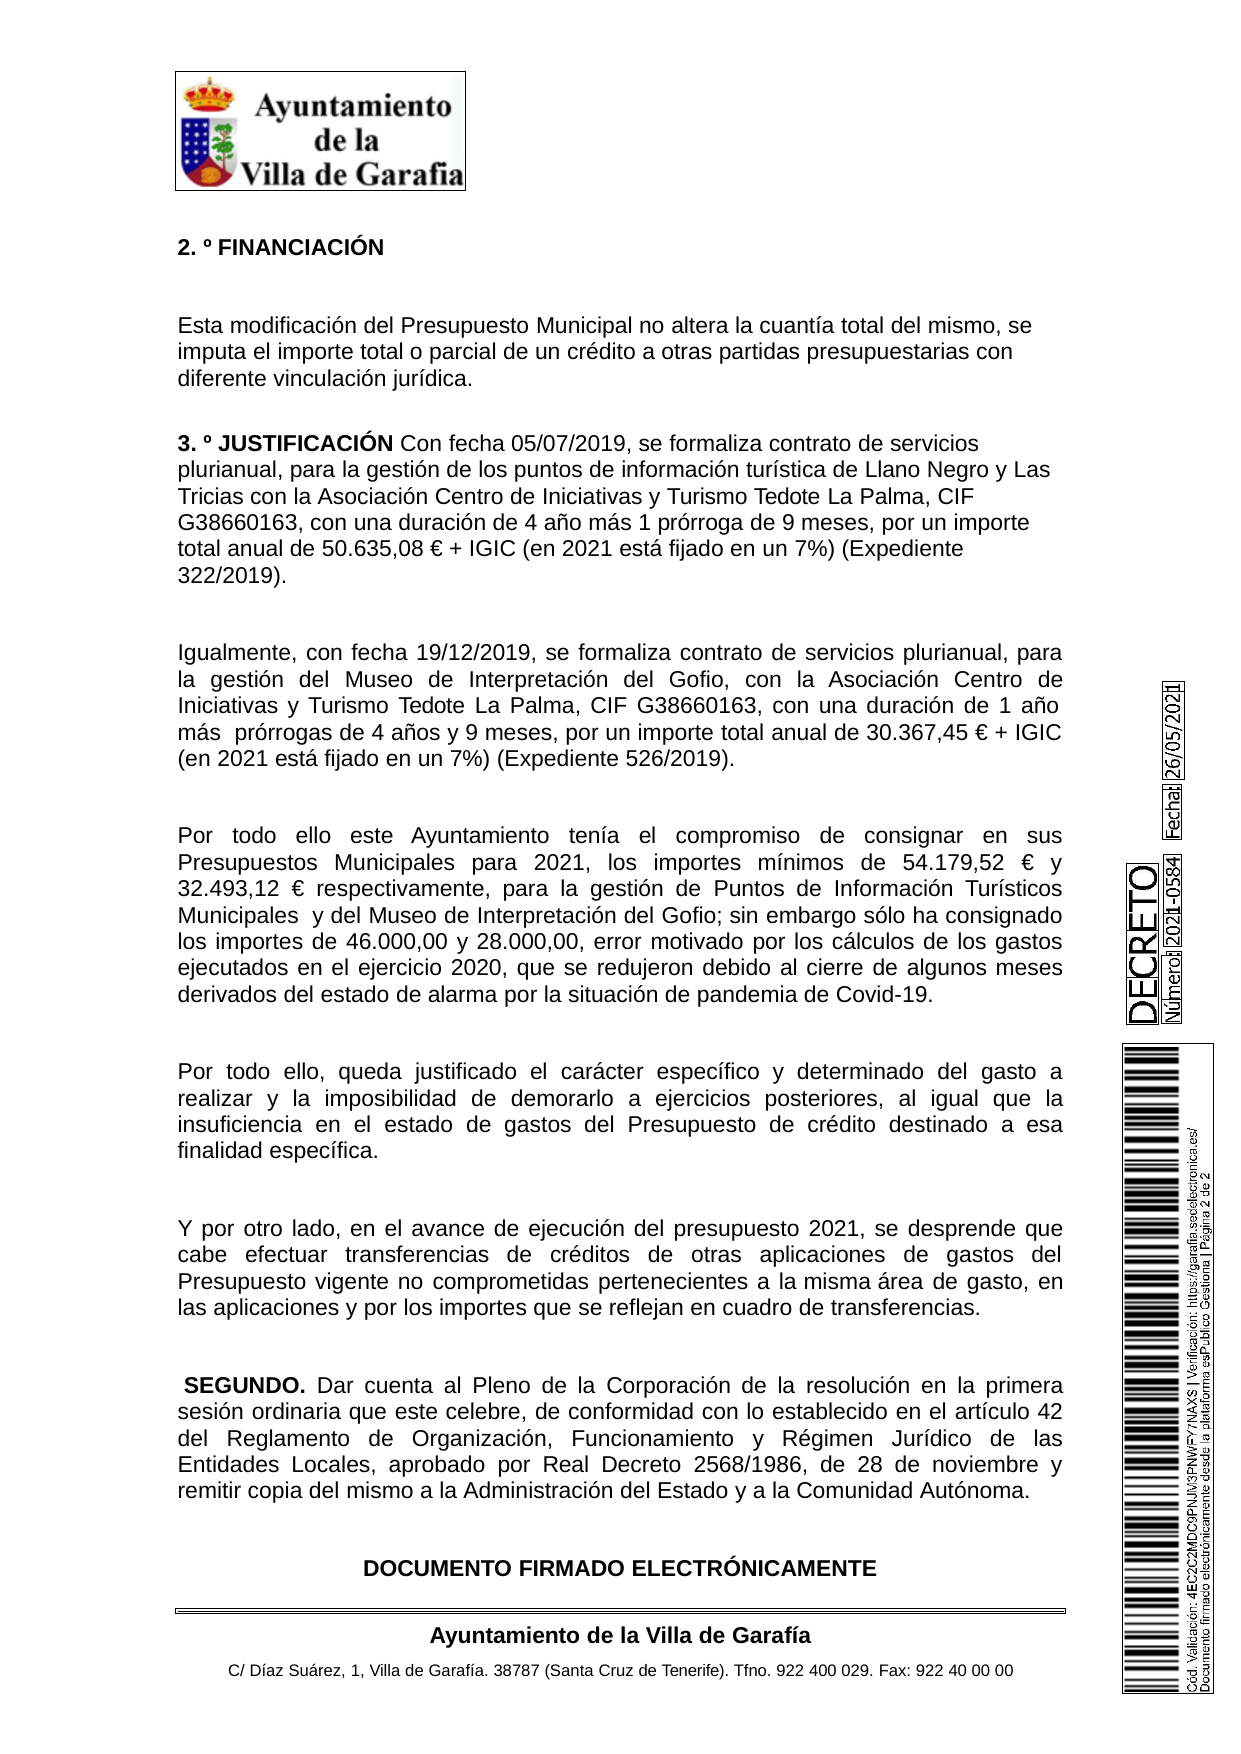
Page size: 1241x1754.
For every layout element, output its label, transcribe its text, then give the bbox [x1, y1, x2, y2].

text sesión ordinaria que este celebre, de conformidad con lo establecido en el artículo 42 [177, 1399, 1087, 1425]
picture [1127, 864, 1158, 930]
text plurianual, para la gestión de los puntos de información turística de Llano Negro y Las [177, 457, 1074, 483]
text Ayuntamiento de la Villa de Garafía [429, 1623, 836, 1648]
text DOCUMENTO FIRMADO ELECTRÓNICAMENTE [363, 1556, 902, 1582]
text (en 2021 está fijado en un 7%) (Expediente 526/2019). [177, 746, 1088, 771]
text 32.493,12 € respectivamente, para la gestión de Puntos de Información Turísticos [177, 876, 1088, 902]
picture [176, 1609, 1065, 1613]
text derivados del estado de alarma por la situación de pandemia de Covid-19. [177, 982, 1087, 1007]
picture [1162, 956, 1181, 999]
text Entidades Locales, aprobado por Real Decreto 2568/1986, de 28 de noviembre y [177, 1452, 1087, 1478]
text 322/2019). [177, 563, 312, 588]
text realizar y la imposibilidad de demorarlo a ejercicios posteriores, al igual que la [177, 1086, 1087, 1111]
text Tricias con la Asociación Centro de Iniciativas y Turismo Tedote La Palma, CIF [177, 484, 1074, 509]
text Iniciativas y Turismo Tedote La Palma, CIF G38660163, con una duración de 1 año [177, 693, 1088, 719]
picture [1164, 855, 1181, 913]
text del Reglamento de Organización, Funcionamiento y Régimen Jurídico de las [177, 1426, 1087, 1451]
text Presupuesto vigente no comprometidas pertenecientes a la misma área de gasto, en [177, 1269, 1088, 1294]
text insuficiencia en el estado de gastos del Presupuesto de crédito destinado a esa [177, 1112, 1087, 1138]
text SEGUNDO. Dar cuenta al Pleno de la Corporación de la resolución en la primera [184, 1373, 1087, 1398]
picture [1163, 785, 1181, 789]
picture [1163, 790, 1181, 839]
text remitir copia del mismo a la Administración del Estado y a la Comunidad Autónoma. [177, 1478, 1087, 1504]
text Municipales y del Museo de Interpretación del Gofio; sin embargo sólo ha consignado [177, 903, 1087, 928]
picture [1127, 978, 1158, 1024]
picture [1163, 682, 1184, 691]
picture [1123, 1044, 1213, 1693]
text imputa el importe total o parcial de un crédito a otras partidas presupuestarias con [177, 339, 1055, 365]
text Y por otro lado, en el avance de ejecución del presupuesto 2021, se desprende que [177, 1216, 1088, 1242]
text los importes de 46.000,00 y 28.000,00, error motivado por los cálculos de los gastos [177, 929, 1087, 954]
text Por todo ello este Ayuntamiento tenía el compromiso de consignar en sus [177, 823, 1088, 849]
text Por todo ello, queda justificado el carácter específico y determinado del gasto a [177, 1059, 1087, 1085]
text cabe efectuar transferencias de créditos de otras aplicaciones de gastos del [177, 1242, 1088, 1268]
picture [1164, 914, 1181, 946]
text Presupuestos Municipales para 2021, los importes mínimos de 54.179,52 € y [177, 850, 1088, 876]
text las aplicaciones y por los importes que se reflejan en cuadro de transferencias. [177, 1295, 1088, 1321]
picture [1162, 1000, 1181, 1023]
text 3 [177, 431, 190, 457]
text diferente vinculación jurídica. [177, 366, 1055, 391]
text más prórrogas de 4 años y 9 meses, por un importe total anual de 30.367,45 € + IGIC [177, 719, 1088, 745]
text C/ Díaz Suárez, 1, Villa de Garafía. 38787 (Santa Cruz de Tenerife). Tfno. 922 400 029. Fax: 922 40 00 00 [228, 1662, 1037, 1680]
text . º JUSTIFICACIÓN Con fecha 05/07/2019, se formaliza contrato de servicios [190, 431, 1003, 457]
text ejecutados en el ejercicio 2020, que se redujeron debido al cierre de algunos meses [177, 955, 1087, 981]
text finalidad específica. [177, 1138, 1087, 1164]
text la gestión del Museo de Interpretación del Gofio, con la Asociación Centro de [177, 667, 1088, 692]
text 2. º FINANCIACIÓN [177, 235, 409, 261]
text total anual de 50.635,08 € + IGIC (en 2021 está fijado en un 7%) (Expediente [177, 536, 1074, 562]
text Esta modificación del Presupuesto Municipal no altera la cuantía total del mismo, se [177, 313, 1055, 339]
picture [1163, 692, 1184, 779]
picture [1127, 931, 1158, 977]
picture [176, 72, 465, 190]
text G38660163, con una duración de 4 año más 1 prórroga de 9 meses, por un importe [177, 510, 1074, 536]
text Igualmente, con fecha 19/12/2019, se formaliza contrato de servicios plurianual, para [177, 640, 1088, 666]
